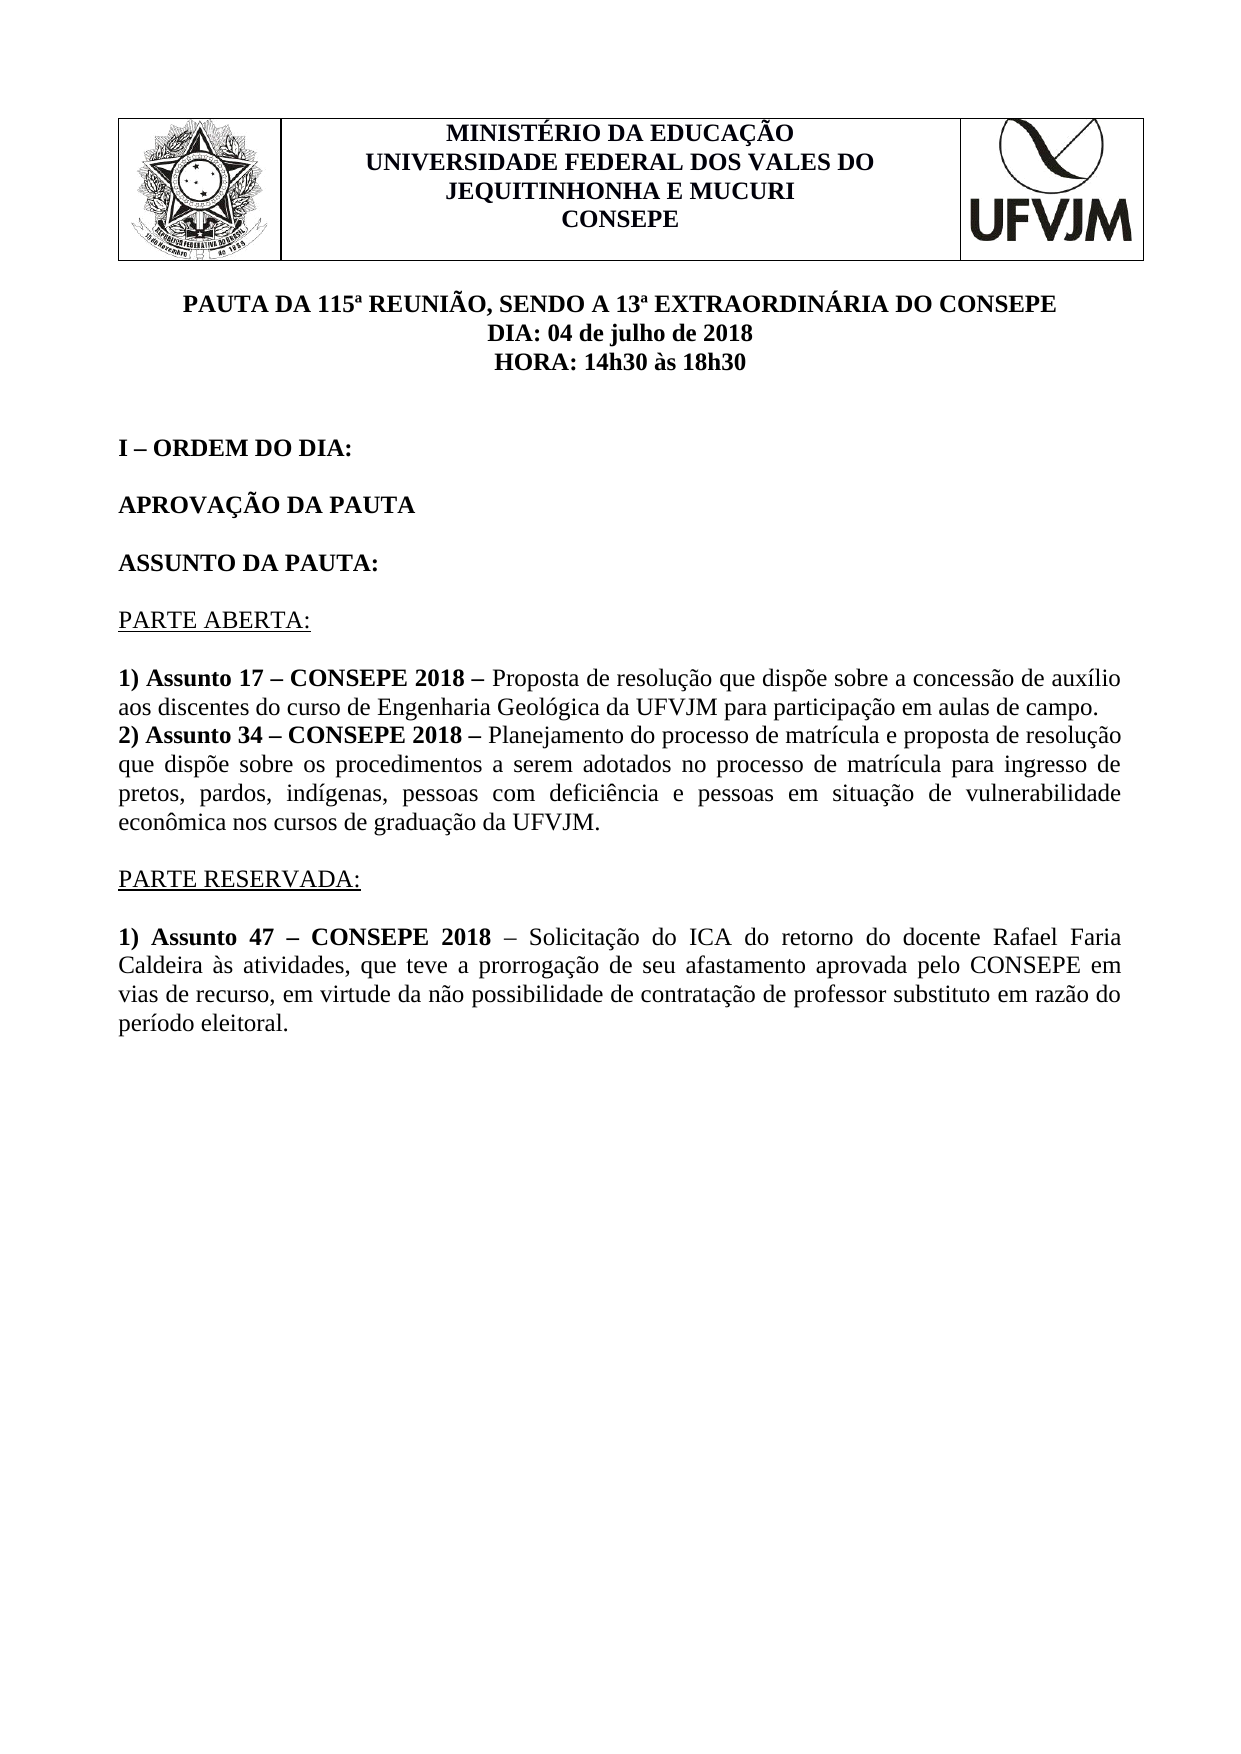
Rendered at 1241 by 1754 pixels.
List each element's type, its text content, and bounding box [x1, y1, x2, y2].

text DIA: 04 de julho de 2018 [118, 318, 1122, 347]
text PARTE RESERVADA: [118, 864, 1122, 893]
text 2) Assunto 34 – CONSEPE 2018 – Planejamento do processo de matrícula e proposta de resolução que dispõe sobre os procedimentos a serem adotados no processo de matrícula para ingresso de pretos, pardos, indígenas, pessoas com deficiência e pessoas em situação de vulnerabilidade econômica nos cursos de graduação da UFVJM. [118, 721, 1122, 836]
text HORA: 14h30 às 18h30 [118, 347, 1122, 376]
text 1) Assunto 47 – CONSEPE 2018 – Solicitação do ICA do retorno do docente Rafael Faria Caldeira às atividades, que teve a prorrogação de seu afastamento aprovada pelo CONSEPE em vias de recurso, em virtude da não possibilidade de contratação de professor substituto em razão do período eleitoral. [118, 922, 1122, 1037]
text PAUTA DA 115ª REUNIÃO, SENDO A 13ª EXTRAORDINÁRIA DO CONSEPE [118, 289, 1122, 318]
text 1) Assunto 17 – CONSEPE 2018 – Proposta de resolução que dispõe sobre a concessão de auxílio aos discentes do curso de Engenharia Geológica da UFVJM para participação em aulas de campo. [118, 663, 1122, 721]
table_header [961, 119, 1143, 260]
table_header [268, 119, 280, 260]
text PARTE ABERTA: [118, 606, 1122, 634]
table_header MINISTÉRIO DA EDUCAÇÃO UNIVERSIDADE FEDERAL DOS VALES DO JEQUITINHONHA E MUCURI CONSEPE [282, 119, 960, 260]
text I – ORDEM DO DIA: [118, 433, 1122, 462]
text Aprovação da pauta [118, 491, 1122, 519]
text ASSUNTO DA PAUTA: [118, 548, 1122, 577]
table_header [119, 119, 131, 260]
